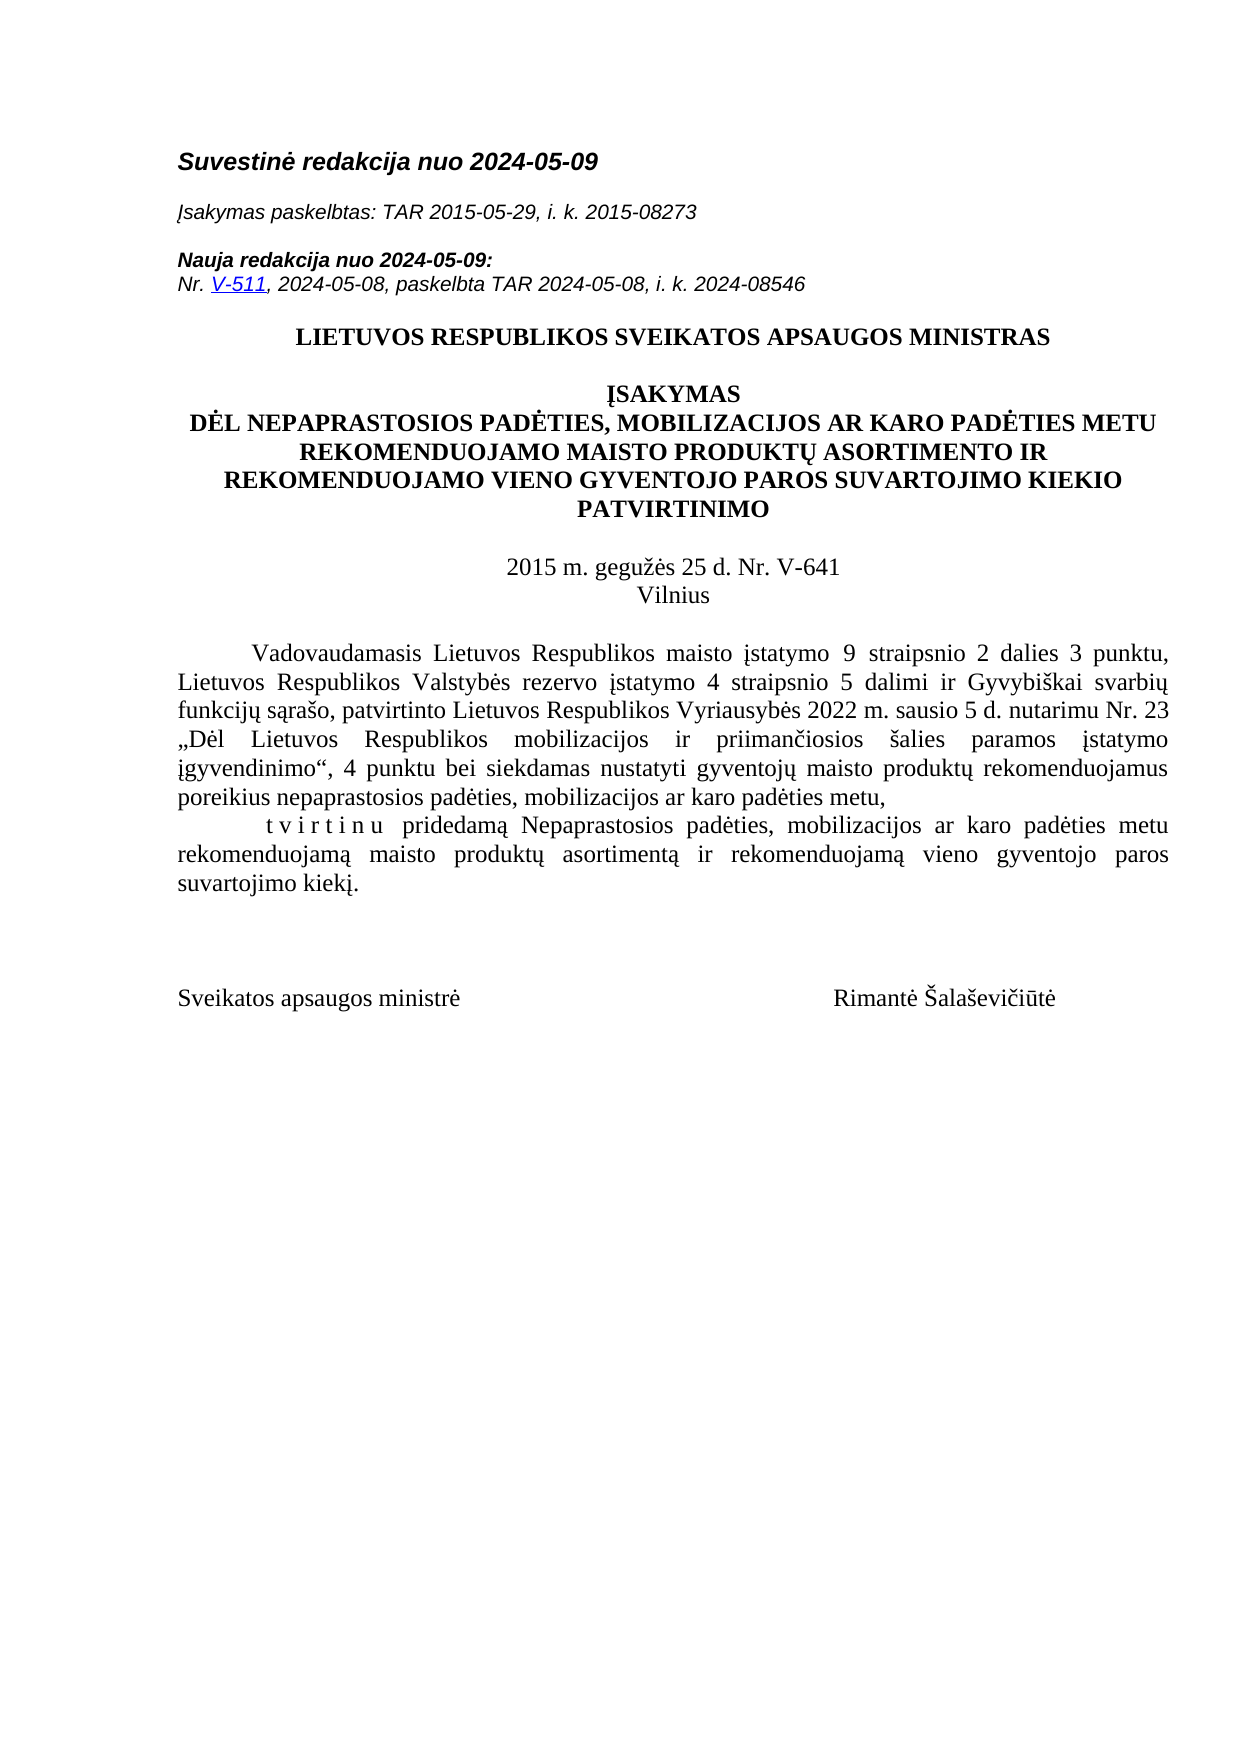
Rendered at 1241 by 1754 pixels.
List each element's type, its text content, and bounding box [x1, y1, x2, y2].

text Vadovaudamasis Lietuvos Respublikos maisto įstatymo 9 straipsnio 2 dalies 3 punktu, Lietuvos Respublikos Valstybės rezervo įstatymo 4 straipsnio 5 dalimi ir Gyvybiškai svarbių funkcijų sąrašo, patvirtinto Lietuvos Respublikos Vyriausybės 2022 m. sausio 5 d. nutarimu Nr. 23 „Dėl Lietuvos Respublikos mobilizacijos ir priimančiosios šalies paramos įstatymo įgyvendinimo“, 4 punktu bei siekdamas nustatyti gyventojų maisto produktų rekomenduojamus poreikius nepaprastosios padėties, mobilizacijos ar karo padėties metu, [177, 638, 1169, 811]
text DĖL NEPAPRASTOSIOS PADĖTIES, MOBILIZACIJOS AR KARO PADĖTIES METU REKOMENDUOJAMO MAISTO PRODUKTŲ ASORTIMENTO ir REKOMENDUOJAMo VIENO GYVENTOJO PAROS SUVARTOJIMO kiekio PATVIRTINIMO [177, 408, 1169, 523]
text 2015 m. gegužės 25 d. Nr. V-641 [177, 552, 1169, 581]
text Įsakymas paskelbtas: TAR 2015-05-29, i. k. 2015-08273 [177, 199, 1169, 223]
text LIETUVOS RESPUBLIKOS SVEIKATOS APSAUGOS MINISTRAS [177, 322, 1169, 351]
text ĮSAKYMAS [177, 379, 1169, 408]
text Sveikatos apsaugos ministrė Rimantė Šalaševičiūtė [177, 983, 1169, 1012]
text Suvestinė redakcija nuo 2024-05-09 [177, 147, 1169, 176]
text tvirtinu pridedamą Nepaprastosios padėties, mobilizacijos ar karo padėties metu rekomenduojamą maisto produktų asortimentą ir rekomenduojamą vieno gyventojo paros suvartojimo kiekį. [177, 811, 1169, 897]
text Vilnius [177, 581, 1169, 609]
text Nauja redakcija nuo 2024-05-09: [177, 247, 1169, 271]
text Nr. V-511, 2024-05-08, paskelbta TAR 2024-05-08, i. k. 2024-08546 [177, 271, 1169, 295]
